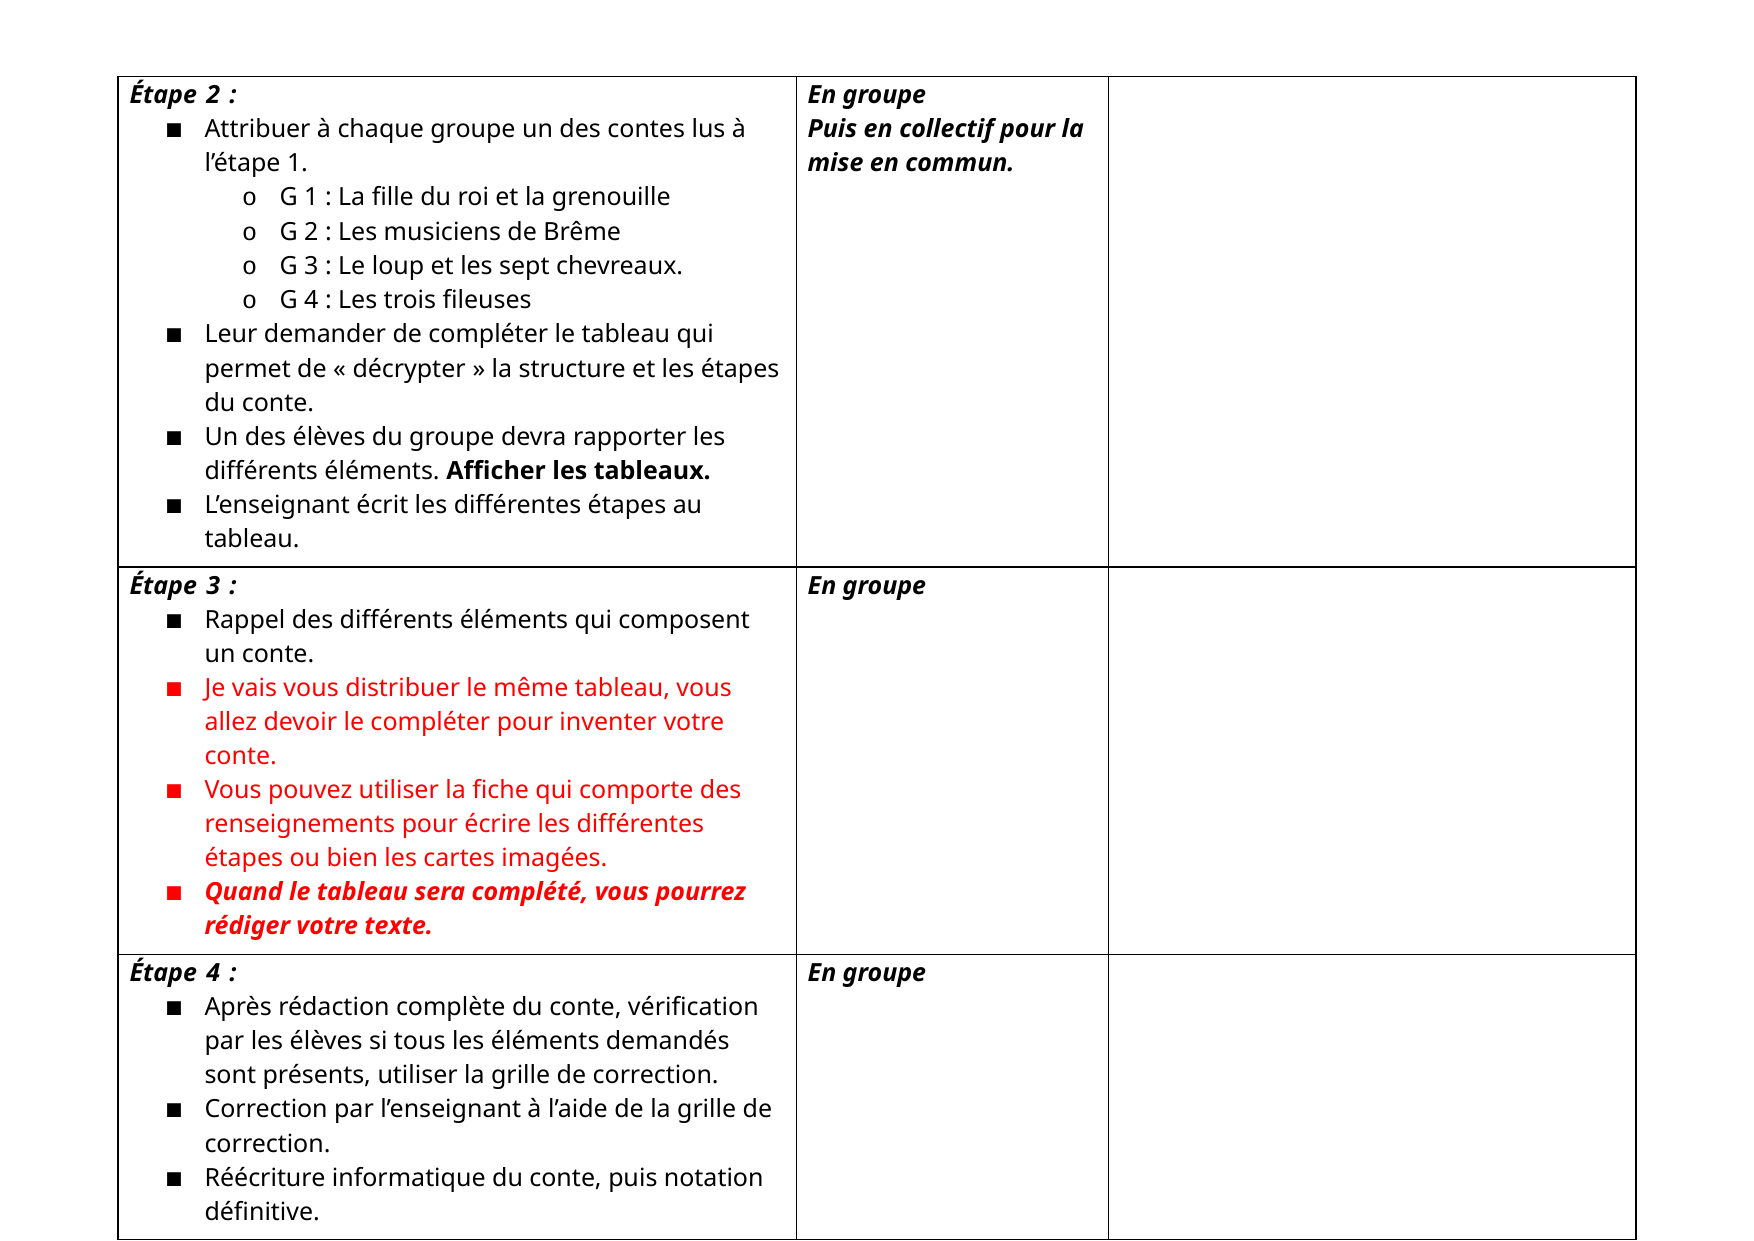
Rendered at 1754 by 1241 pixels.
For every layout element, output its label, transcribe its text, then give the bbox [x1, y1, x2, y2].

table_header Étape 2 : Attribuer à chaque groupe un des contes lus à l’étape 1. G 1 : La fille du roi et la grenouille G 2 : Les musiciens de Brême G 3 : Le loup et les sept chevreaux. G 4 : Les trois fileuses Leur demander de compléter le tableau qui permet de « décrypter » la structure et les étapes du conte. Un des élèves du groupe devra rapporter les différents éléments. Afficher les tableaux. L’enseignant écrit les différentes étapes au tableau. [119, 77, 796, 566]
table_header En groupe Puis en collectif pour la mise en commun. [797, 77, 1108, 566]
table_header [1109, 77, 1635, 566]
table_cell [1109, 955, 1635, 1239]
table_cell En groupe [797, 568, 1108, 954]
table_cell En groupe [797, 955, 1108, 1239]
table_cell [1109, 568, 1635, 954]
table_cell Étape 3 : Rappel des différents éléments qui composent un conte. Je vais vous distribuer le même tableau, vous allez devoir le compléter pour inventer votre conte. Vous pouvez utiliser la fiche qui comporte des renseignements pour écrire les différentes étapes ou bien les cartes imagées. Quand le tableau sera complété, vous pourrez rédiger votre texte. [119, 568, 796, 954]
table_cell Étape 4 : Après rédaction complète du conte, vérification par les élèves si tous les éléments demandés sont présents, utiliser la grille de correction. Correction par l’enseignant à l’aide de la grille de correction. Réécriture informatique du conte, puis notation définitive. [119, 955, 796, 1239]
